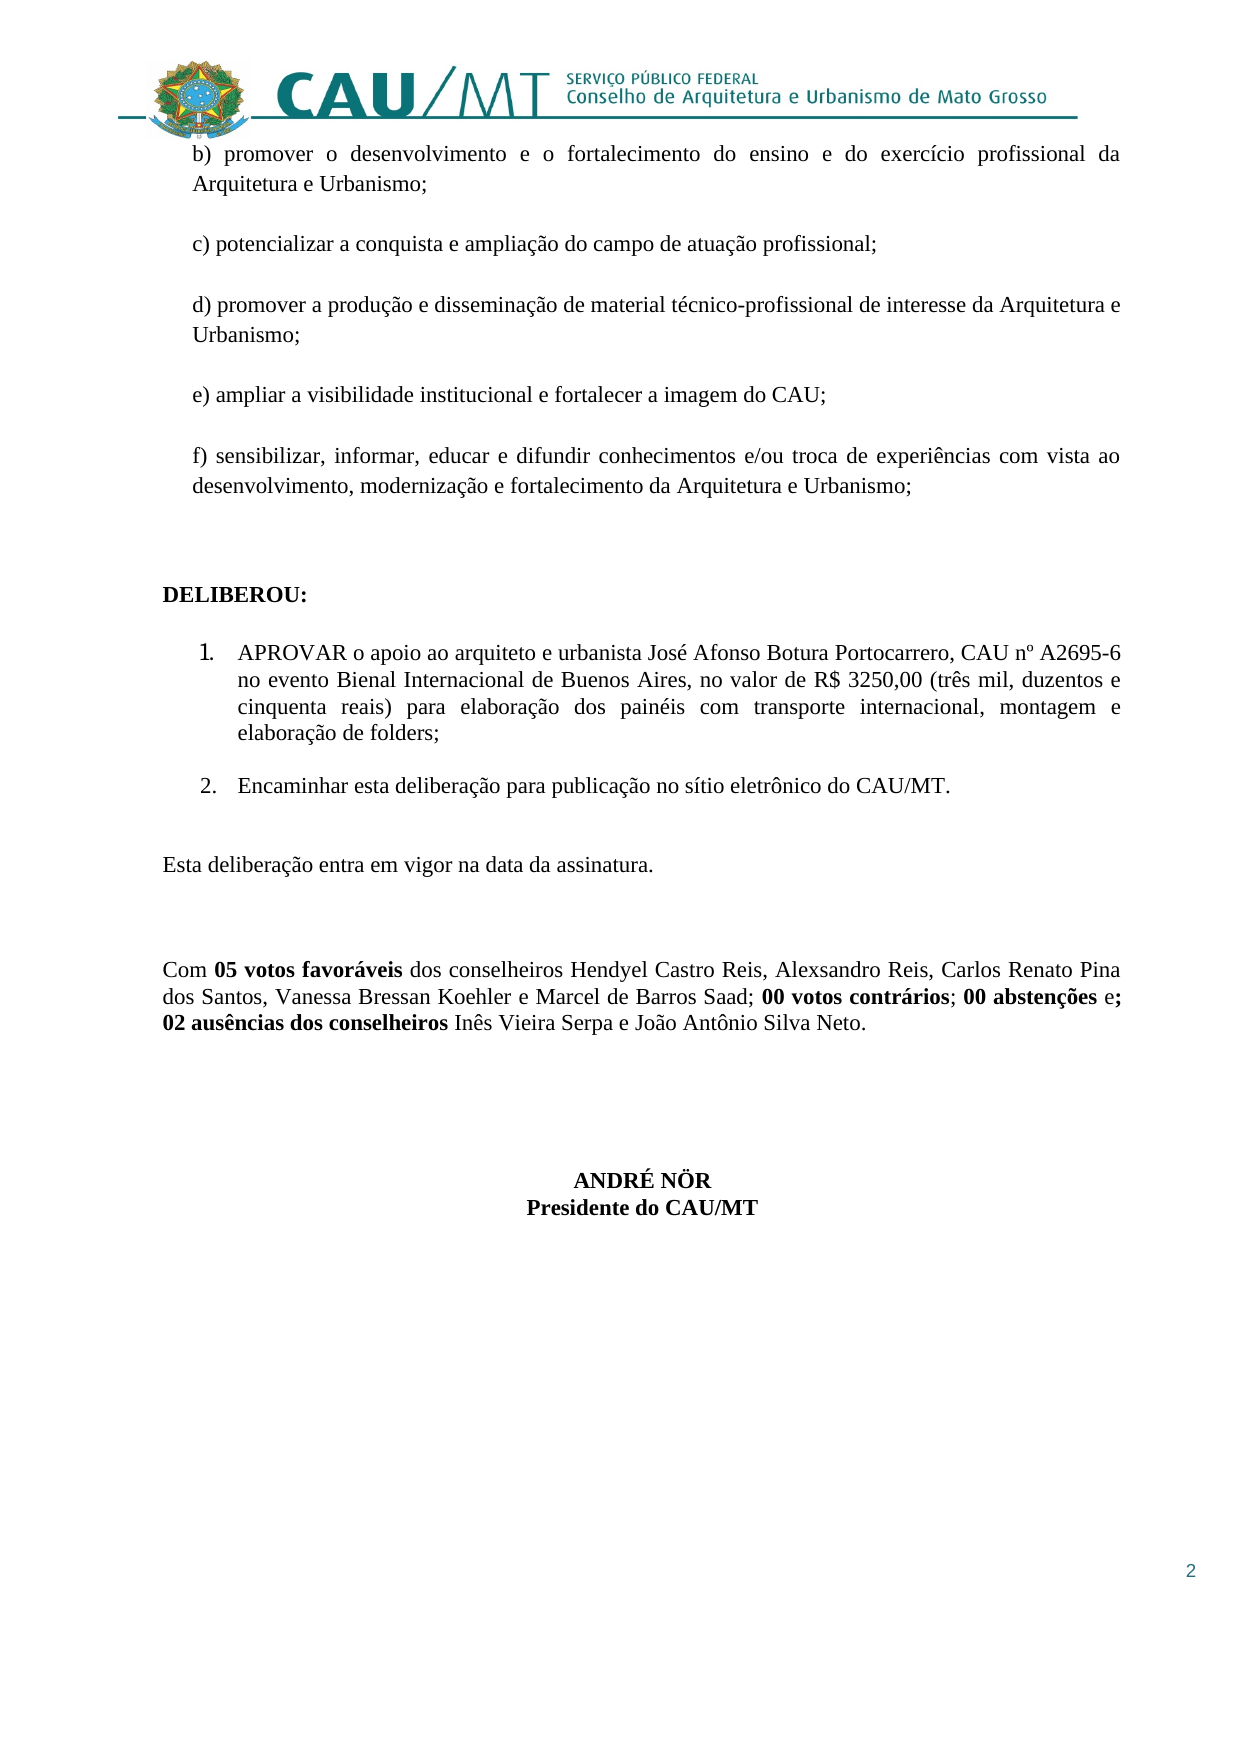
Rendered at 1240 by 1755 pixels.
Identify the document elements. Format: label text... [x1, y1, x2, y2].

list APROVAR o apoio ao arquiteto e urbanista José Afonso Botura Portocarrero, CAU nº A2695-6 no evento Bienal Internacional de Buenos Aires, no valor de R$ 3250,00 (três mil, duzentos e cinquenta reais) para elaboração dos painéis com transporte internacional, montagem e elaboração de folders; [200, 638, 1122, 746]
text b) promover o desenvolvimento e o fortalecimento do ensino e do exercício profissional da Arquitetura e Urbanismo; [192, 140, 1122, 196]
text e) ampliar a visibilidade institucional e fortalecer a imagem do CAU; [192, 381, 1122, 408]
list Encaminhar esta deliberação para publicação no sítio eletrônico do CAU/MT. [200, 772, 1122, 798]
text d) promover a produção e disseminação de material técnico-profissional de interesse da Arquitetura e Urbanismo; [192, 291, 1122, 347]
text Presidente do CAU/MT [162, 1193, 1122, 1220]
text Esta deliberação entra em vigor na data da assinatura. [162, 851, 1122, 877]
text c) potencializar a conquista e ampliação do campo de atuação profissional; [192, 230, 1122, 257]
text ANDRÉ NÖR [162, 1167, 1122, 1193]
text f) sensibilizar, informar, educar e difundir conhecimentos e/ou troca de experiências com vista ao desenvolvimento, modernização e fortalecimento da Arquitetura e Urbanismo; [192, 442, 1122, 498]
text DELIBEROU: [162, 581, 1122, 607]
text Com 05 votos favoráveis dos conselheiros Hendyel Castro Reis, Alexsandro Reis, Carlos Renato Pina dos Santos, Vanessa Bressan Koehler e Marcel de Barros Saad; 00 votos contrários; 00 abstenções e; 02 ausências dos conselheiros Inês Vieira Serpa e João Antônio Silva Neto. [162, 956, 1122, 1035]
